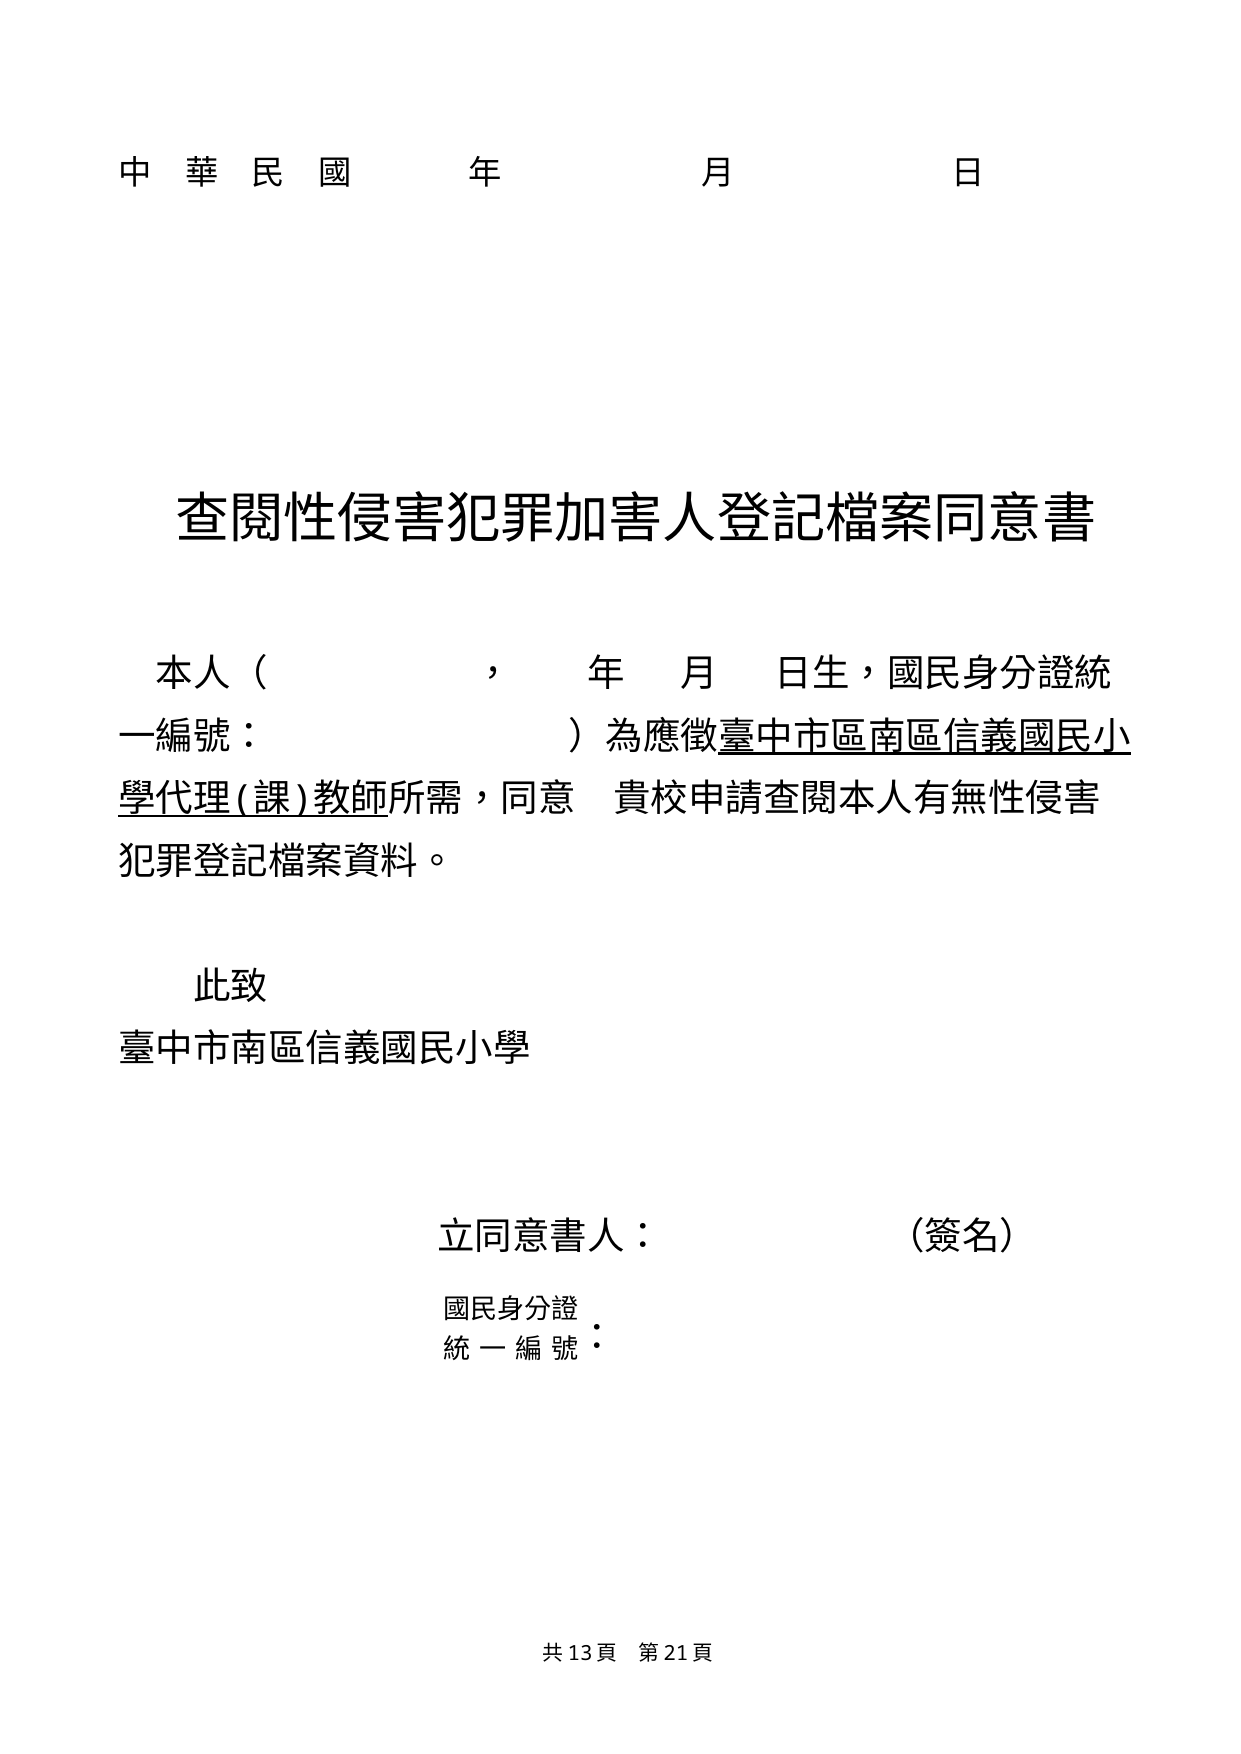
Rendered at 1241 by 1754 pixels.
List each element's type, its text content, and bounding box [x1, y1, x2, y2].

text 此致 [118, 941, 1137, 1004]
text 臺中市南區信義國民小學 [118, 1004, 1137, 1066]
text 本人（ ， 年 月 日生，國民身分證統一編號： ）為應徵臺中市區南區信義國民小學代理(課)教師所需，同意 貴校申請查閱本人有無性侵害犯罪登記檔案資料。 [118, 629, 1137, 879]
text 查閱性侵害犯罪加害人登記檔案同意書 [118, 441, 1153, 566]
text 中 華 民 國 年 月 日 [118, 129, 1137, 191]
text 立同意書人： （簽名） [118, 1191, 1137, 1254]
text 國民身分證統一編號： [118, 1254, 1137, 1379]
